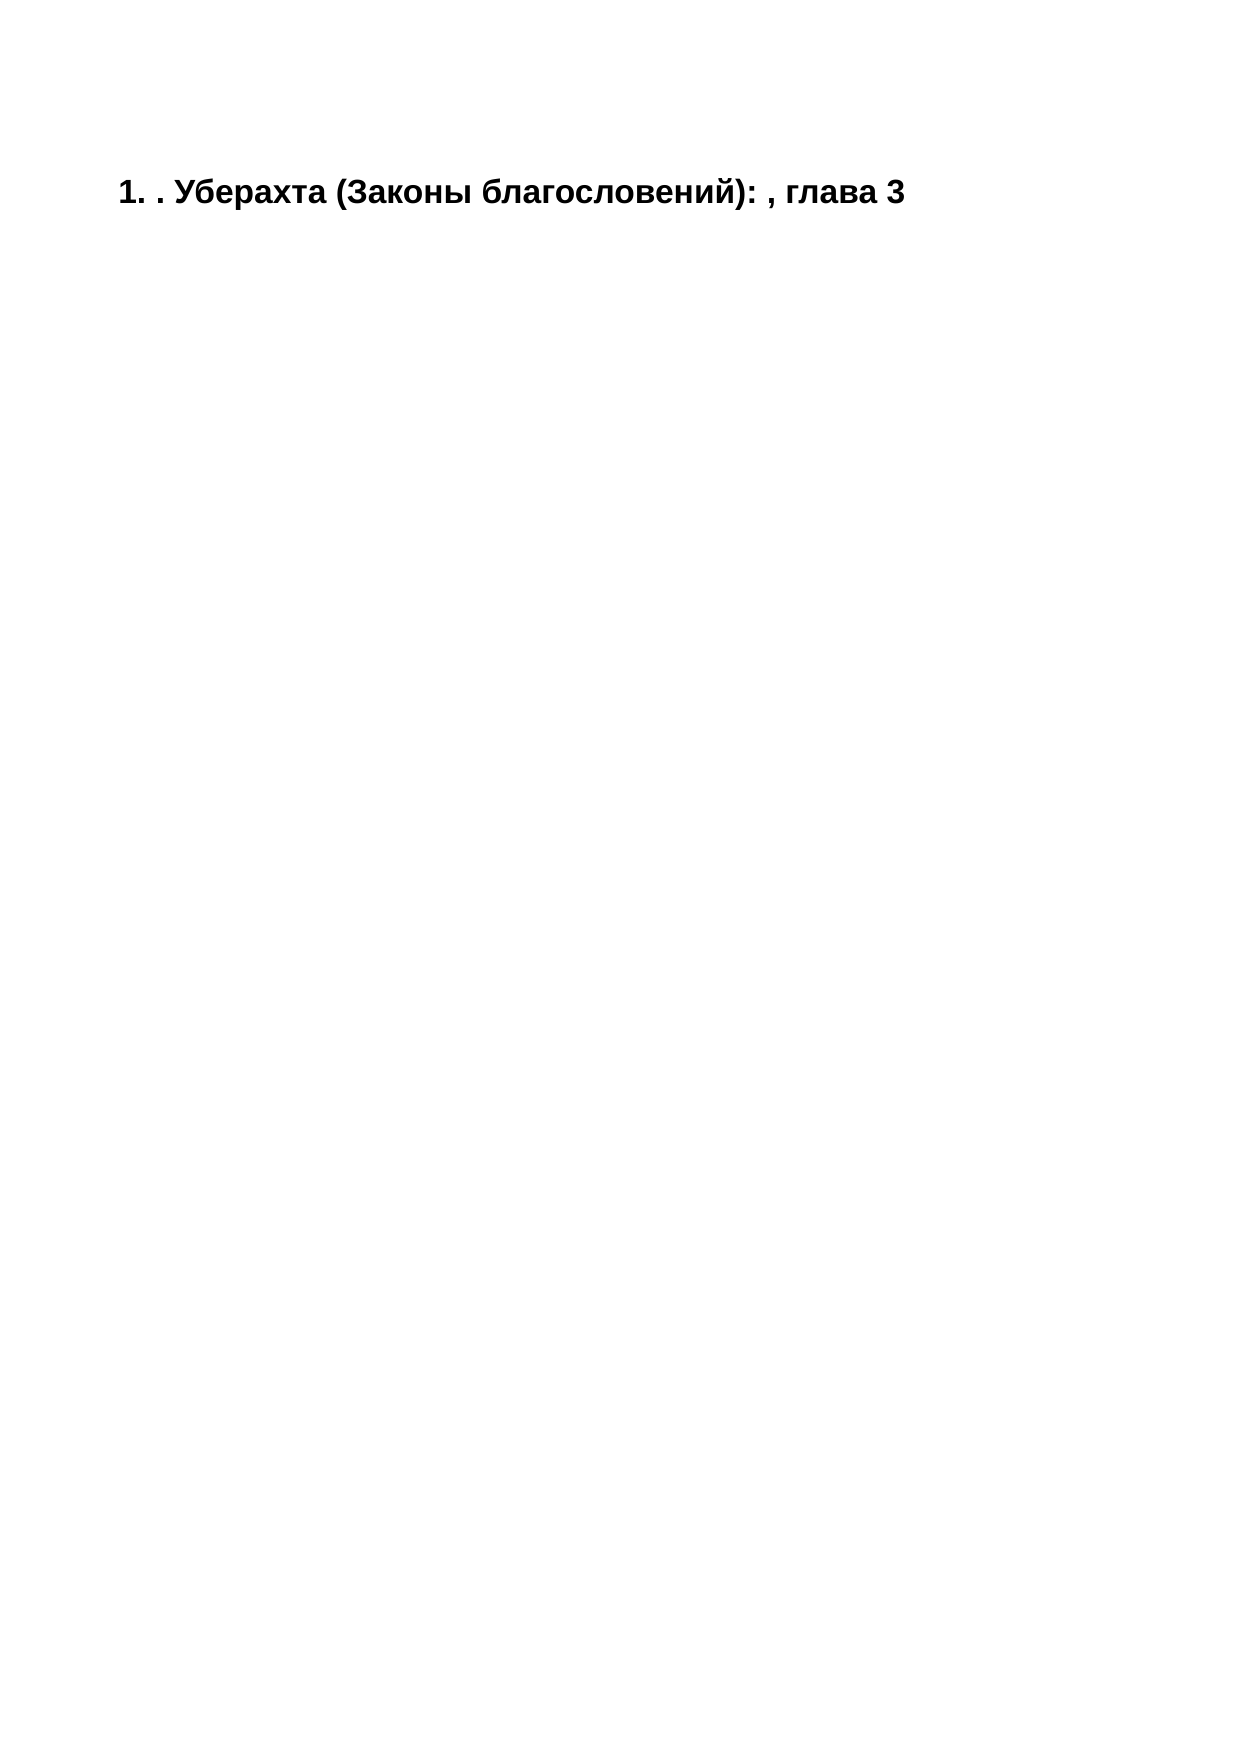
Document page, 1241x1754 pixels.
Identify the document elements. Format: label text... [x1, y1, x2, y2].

subtitle . Уберахта (Законы благословений): , глава 3 [118, 147, 1122, 176]
